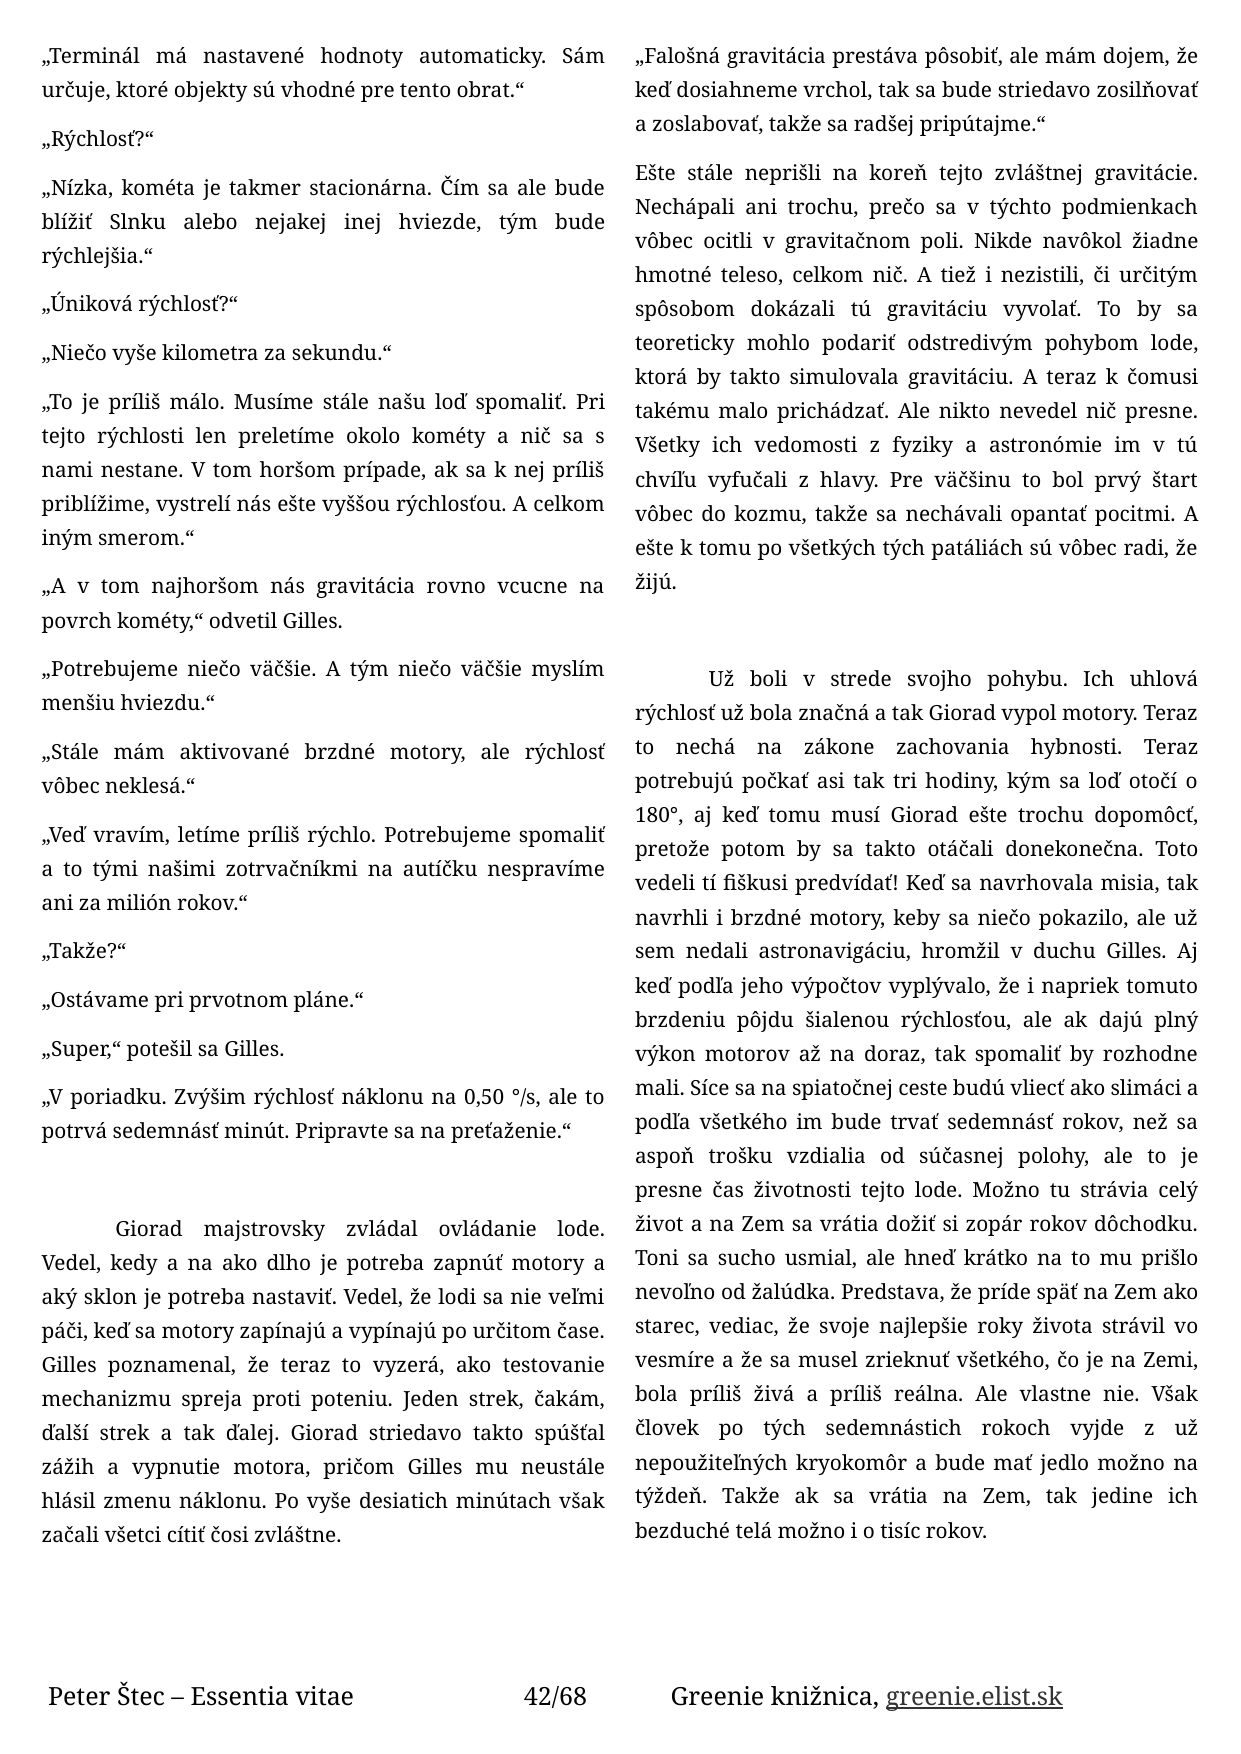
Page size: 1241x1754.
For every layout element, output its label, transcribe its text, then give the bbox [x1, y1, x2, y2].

text Už boli v strede svojho pohybu. Ich uhlová rýchlosť už bola značná a tak Giorad vypol motory. Teraz to nechá na zákone zachovania hybnosti. Teraz potrebujú počkať asi tak tri hodiny, kým sa loď otočí o 180°, aj keď tomu musí Giorad ešte trochu dopomôcť, pretože potom by sa takto otáčali donekonečna. Toto vedeli tí fiškusi predvídať! Keď sa navrhovala misia, tak navrhli i brzdné motory, keby sa niečo pokazilo, ale už sem nedali astronavigáciu, hromžil v duchu Gilles. Aj keď podľa jeho výpočtov vyplývalo, že i napriek tomuto brzdeniu pôjdu šialenou rýchlosťou, ale ak dajú plný výkon motorov až na doraz, tak spomaliť by rozhodne mali. Síce sa na spiatočnej ceste budú vliecť ako slimáci a podľa všetkého im bude trvať sedemnásť rokov, než sa aspoň trošku vzdialia od súčasnej polohy, ale to je presne čas životnosti tejto lode. Možno tu strávia celý život a na Zem sa vrátia dožiť si zopár rokov dôchodku. Toni sa sucho usmial, ale hneď krátko na to mu prišlo nevoľno od žalúdka. Predstava, že príde späť na Zem ako starec, vediac, že svoje najlepšie roky života strávil vo vesmíre a že sa musel zrieknuť všetkého, čo je na Zemi, bola príliš živá a príliš reálna. Ale vlastne nie. Však človek po tých sedemnástich rokoch vyjde z už nepoužiteľných kryokomôr a bude mať jedlo možno na týždeň. Takže ak sa vrátia na Zem, tak jedine ich bezduché telá možno i o tisíc rokov. [635, 664, 1199, 1544]
text „Niečo vyše kilometra za sekundu.“ [41, 338, 605, 367]
text „Ostávame pri prvotnom pláne.“ [41, 985, 605, 1014]
text „Nízka, kométa je takmer stacionárna. Čím sa ale bude blížiť Slnku alebo nejakej inej hviezde, tým bude rýchlejšia.“ [41, 173, 605, 269]
text „Stále mám aktivované brzdné motory, ale rýchlosť vôbec neklesá.“ [41, 737, 605, 799]
text „Falošná gravitácia prestáva pôsobiť, ale mám dojem, že keď dosiahneme vrchol, tak sa bude striedavo zosilňovať a zoslabovať, takže sa radšej pripútajme.“ [635, 41, 1199, 138]
text „Terminál má nastavené hodnoty automaticky. Sám určuje, ktoré objekty sú vhodné pre tento obrat.“ [41, 41, 605, 104]
text „Veď vravím, letíme príliš rýchlo. Potrebujeme spomaliť a to tými našimi zotrvačníkmi na autíčku nespravíme ani za milión rokov.“ [41, 820, 605, 916]
text Giorad majstrovsky zvládal ovládanie lode. Vedel, kedy a na ako dlho je potreba zapnúť motory a aký sklon je potreba nastaviť. Vedel, že lodi sa nie veľmi páči, keď sa motory zapínajú a vypínajú po určitom čase. Gilles poznamenal, že teraz to vyzerá, ako testovanie mechanizmu spreja proti poteniu. Jeden strek, čakám, ďalší strek a tak ďalej. Giorad striedavo takto spúšťal zážih a vypnutie motora, pričom Gilles mu neustále hlásil zmenu náklonu. Po vyše desiatich minútach však začali všetci cítiť čosi zvláštne. [41, 1214, 605, 1549]
text „Potrebujeme niečo väčšie. A tým niečo väčšie myslím menšiu hviezdu.“ [41, 654, 605, 717]
text „Super,“ potešil sa Gilles. [41, 1034, 605, 1062]
text „Rýchlosť?“ [41, 124, 605, 152]
text Ešte stále neprišli na koreň tejto zvláštnej gravitácie. Nechápali ani trochu, prečo sa v týchto podmienkach vôbec ocitli v gravitačnom poli. Nikde navôkol žiadne hmotné teleso, celkom nič. A tiež i nezistili, či určitým spôsobom dokázali tú gravitáciu vyvolať. To by sa teoreticky mohlo podariť odstredivým pohybom lode, ktorá by takto simulovala gravitáciu. A teraz k čomusi takému malo prichádzať. Ale nikto nevedel nič presne. Všetky ich vedomosti z fyziky a astronómie im v tú chvíľu vyfučali z hlavy. Pre väčšinu to bol prvý štart vôbec do kozmu, takže sa nechávali opantať pocitmi. A ešte k tomu po všetkých tých patáliách sú vôbec radi, že žijú. [635, 158, 1199, 595]
text „Úniková rýchlosť?“ [41, 289, 605, 318]
text „V poriadku. Zvýšim rýchlosť náklonu na 0,50 °/s, ale to potrvá sedemnásť minút. Pripravte sa na preťaženie.“ [41, 1082, 605, 1145]
text „Takže?“ [41, 937, 605, 965]
text „A v tom najhoršom nás gravitácia rovno vcucne na povrch kométy,“ odvetil Gilles. [41, 572, 605, 634]
text „To je príliš málo. Musíme stále našu loď spomaliť. Pri tejto rýchlosti len preletíme okolo kométy a nič sa s nami nestane. V tom horšom prípade, ak sa k nej príliš priblížime, vystrelí nás ešte vyššou rýchlosťou. A celkom iným smerom.“ [41, 387, 605, 551]
